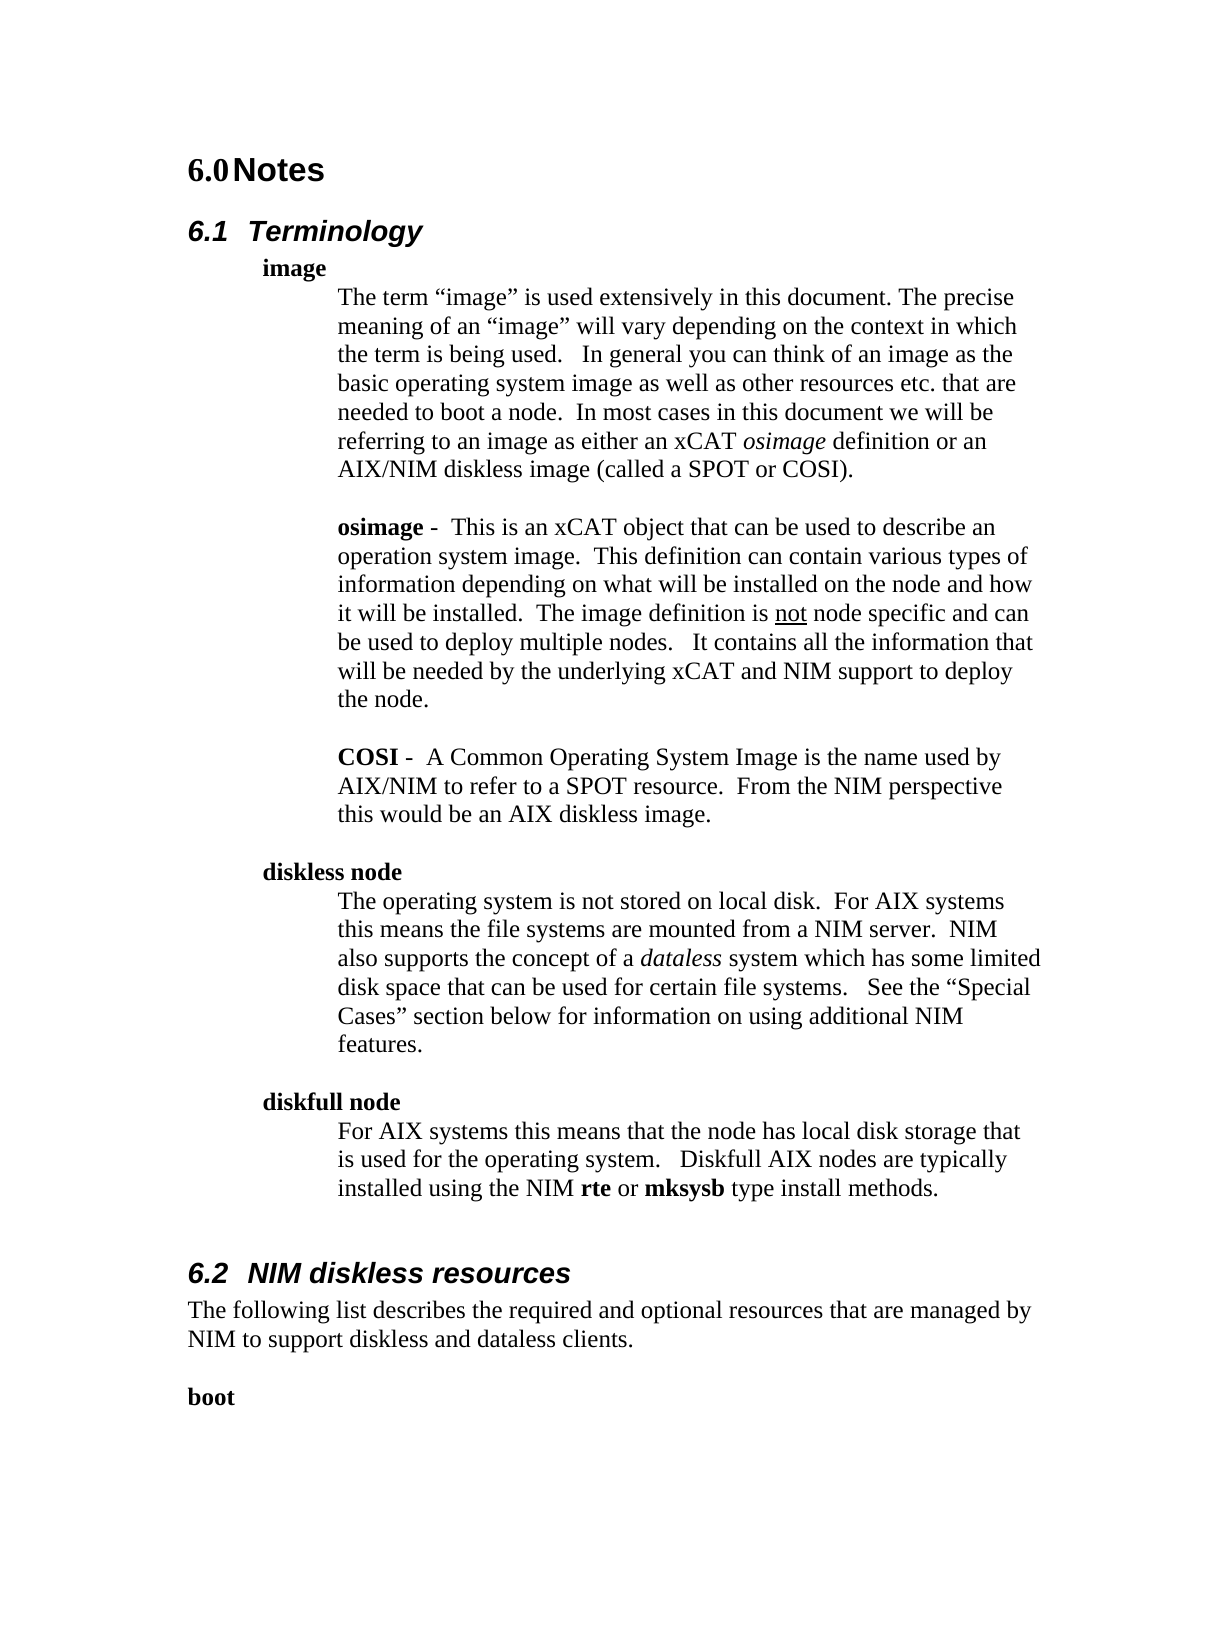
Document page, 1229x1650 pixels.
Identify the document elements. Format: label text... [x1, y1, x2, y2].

text The term “image” is used extensively in this document. The precise meaning of an “image” will vary depending on the context in which the term is being used. In general you can think of an image as the basic operating system image as well as other resources etc. that are needed to boot a node. In most cases in this document we will be referring to an image as either an xCAT osimage definition or an AIX/NIM diskless image (called a SPOT or COSI). [337, 282, 1041, 483]
subtitle NIM diskless resources [187, 1256, 1041, 1289]
subtitle Notes [187, 150, 1041, 188]
text diskless node [187, 857, 1041, 886]
text The following list describes the required and optional resources that are managed by NIM to support diskless and dataless clients. [187, 1296, 1041, 1353]
text The operating system is not stored on local disk. For AIX systems this means the file systems are mounted from a NIM server. NIM also supports the concept of a dataless system which has some limited disk space that can be used for certain file systems. See the “Special Cases” section below for information on using additional NIM features. [337, 886, 1041, 1058]
text diskfull node [187, 1087, 1041, 1116]
text For AIX systems this means that the node has local disk storage that is used for the operating system. Diskfull AIX nodes are typically installed using the NIM rte or mksysb type install methods. [337, 1116, 1041, 1202]
subtitle Terminology [187, 213, 1041, 247]
text COSI - A Common Operating System Image is the name used by AIX/NIM to refer to a SPOT resource. From the NIM perspective this would be an AIX diskless image. [337, 742, 1041, 828]
text image [262, 253, 1041, 282]
text boot [187, 1382, 1041, 1411]
text osimage - This is an xCAT object that can be used to describe an operation system image. This definition can contain various types of information depending on what will be installed on the node and how it will be installed. The image definition is not node specific and can be used to deploy multiple nodes. It contains all the information that will be needed by the underlying xCAT and NIM support to deploy the node. [337, 512, 1041, 713]
